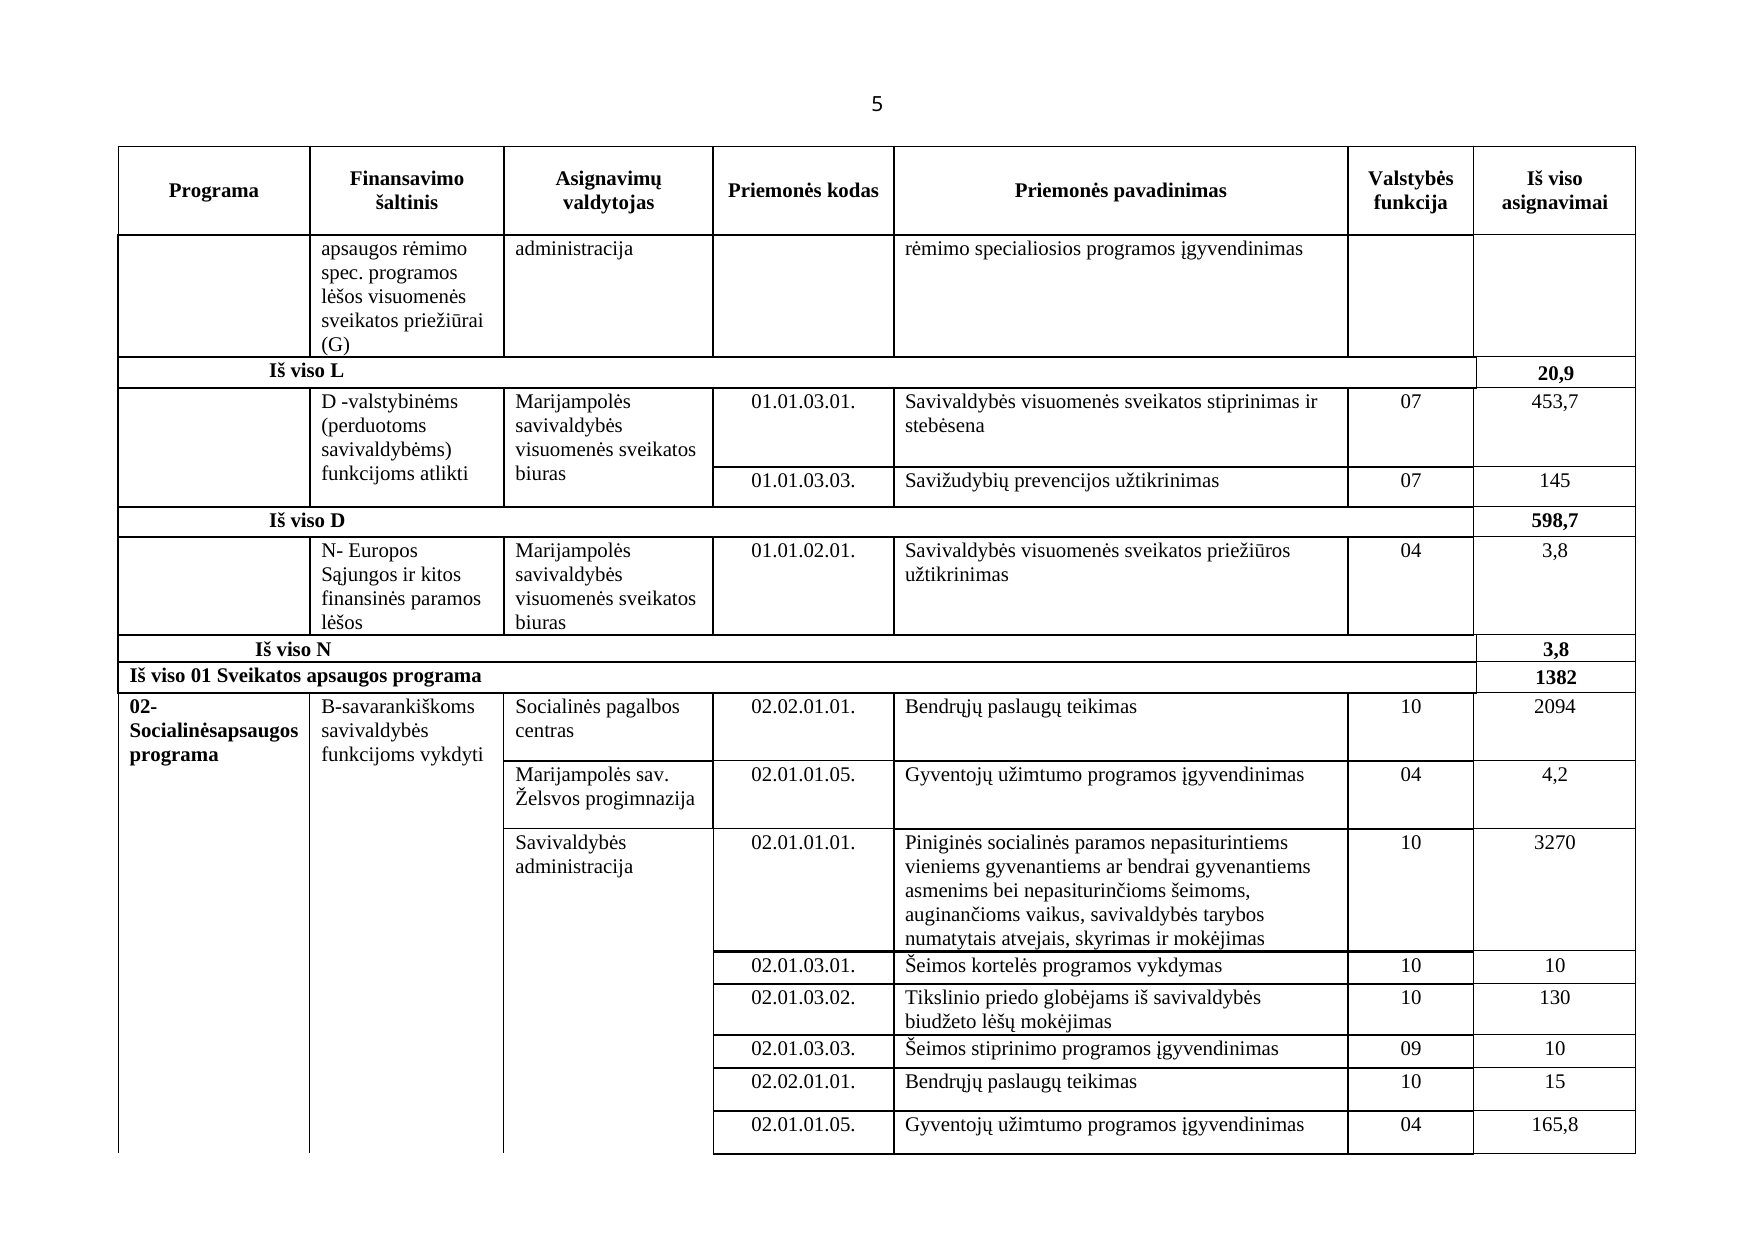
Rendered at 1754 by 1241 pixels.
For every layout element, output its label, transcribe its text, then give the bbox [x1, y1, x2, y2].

table_cell 15 [1474, 1068, 1635, 1110]
table_header Valstybės funkcija [1349, 147, 1473, 233]
table_cell Iš viso D [119, 508, 1473, 536]
table_cell 10 [1474, 951, 1635, 983]
table_cell 10 [1474, 1035, 1635, 1067]
table_cell apsaugos rėmimo spec. programos lėšos visuomenės sveikatos priežiūrai (G) [311, 236, 503, 356]
table_cell 02.01.01.05. [714, 1112, 893, 1153]
table_cell D -valstybinėms (perduotoms savivaldybėms) funkcijoms atlikti [311, 389, 503, 506]
table_cell Socialinės pagalbos centras [504, 694, 712, 760]
table_header Finansavimo šaltinis [311, 147, 503, 233]
table_cell Šeimos stiprinimo programos įgyvendinimas [895, 1036, 1347, 1067]
table_cell 3,8 [1474, 537, 1635, 634]
table_cell 02.01.01.01. [714, 829, 893, 950]
table_cell 10 [1349, 953, 1473, 983]
table_cell N- Europos Sąjungos ir kitos finansinės paramos lėšos [311, 538, 503, 634]
table_cell 02.01.01.05. [714, 761, 893, 828]
table_cell administracija [505, 236, 712, 356]
table_cell [1474, 235, 1635, 356]
table_cell 2094 [1474, 693, 1635, 760]
table_cell Bendrųjų paslaugų teikimas [895, 694, 1347, 760]
table_cell Bendrųjų paslaugų teikimas [895, 1069, 1347, 1110]
table_cell Iš viso L [119, 358, 1476, 387]
table_cell 01.01.02.01. [714, 538, 893, 634]
table_cell 07 [1349, 468, 1473, 506]
table_cell B-savarankiškoms savivaldybės funkcijoms vykdyti [310, 694, 503, 1153]
table_cell [714, 236, 893, 356]
table_cell 10 [1349, 985, 1473, 1033]
table_cell 20,9 [1477, 357, 1635, 387]
table_cell 598,7 [1474, 507, 1635, 536]
table_cell Šeimos kortelės programos vykdymas [895, 953, 1347, 983]
table_header Programa [119, 147, 309, 233]
table_cell 130 [1474, 984, 1635, 1033]
table_cell [119, 466, 309, 506]
table_cell Marijampolės savivaldybės visuomenės sveikatos biuras [505, 389, 712, 506]
table_cell 453,7 [1474, 388, 1635, 466]
table_cell 02.01.03.03. [714, 1036, 893, 1067]
table_cell 04 [1349, 538, 1473, 634]
table_cell Savivaldybės visuomenės sveikatos priežiūros užtikrinimas [895, 538, 1347, 634]
table_cell Savižudybių prevencijos užtikrinimas [895, 468, 1347, 506]
table_cell Savivaldybės administracija [504, 829, 713, 1153]
table_cell [119, 538, 309, 634]
table_cell 3270 [1474, 829, 1635, 950]
table_cell 04 [1349, 762, 1473, 828]
table_cell 04 [1349, 1112, 1473, 1153]
table_header Priemonės pavadinimas [895, 147, 1347, 233]
table_cell Gyventojų užimtumo programos įgyvendinimas [895, 1112, 1347, 1153]
table_cell 01.01.03.01. [714, 389, 893, 466]
table_cell 02.01.03.02. [714, 985, 893, 1033]
table_header Asignavimų valdytojas [505, 147, 712, 233]
table_cell 1382 [1477, 662, 1635, 692]
table_cell Iš viso N [119, 635, 1476, 661]
table_cell 4,2 [1474, 761, 1635, 828]
table_cell Marijampolės sav. Želsvos progimnazija [504, 762, 712, 828]
table_cell 02-Socialinėsapsaugos programa [119, 694, 309, 1153]
table_cell Tikslinio priedo globėjams iš savivaldybės biudžeto lėšų mokėjimas [895, 985, 1347, 1033]
table_cell 145 [1474, 467, 1635, 506]
table_cell 01.01.03.03. [714, 468, 893, 506]
table_cell 09 [1349, 1036, 1473, 1067]
table_cell 10 [1349, 1069, 1473, 1110]
table_header Priemonės kodas [714, 147, 893, 233]
table_cell 10 [1349, 694, 1473, 760]
table_cell 07 [1349, 389, 1473, 466]
table_cell rėmimo specialiosios programos įgyvendinimas [895, 236, 1347, 356]
table_cell Iš viso 01 Sveikatos apsaugos programa [119, 663, 1476, 692]
table_cell [119, 236, 309, 356]
table_cell [1349, 236, 1473, 356]
table_cell Gyventojų užimtumo programos įgyvendinimas [895, 762, 1347, 828]
table_cell Savivaldybės visuomenės sveikatos stiprinimas ir stebėsena [895, 389, 1347, 466]
table_cell Piniginės socialinės paramos nepasiturintiems vieniems gyvenantiems ar bendrai gyvenantiems asmenims bei nepasiturinčioms šeimoms, auginančioms vaikus, savivaldybės tarybos numatytais atvejais, skyrimas ir mokėjimas [895, 830, 1347, 950]
table_cell 02.01.03.01. [714, 953, 893, 983]
table_cell 02.02.01.01. [714, 1069, 893, 1110]
table_header Iš viso asignavimai [1474, 147, 1635, 233]
table_cell 3,8 [1477, 635, 1635, 661]
table_cell [119, 389, 309, 466]
table_cell 165,8 [1474, 1111, 1635, 1153]
table_cell 10 [1349, 830, 1473, 950]
table_cell Marijampolės savivaldybės visuomenės sveikatos biuras [505, 538, 712, 634]
table_cell 02.02.01.01. [714, 694, 893, 760]
